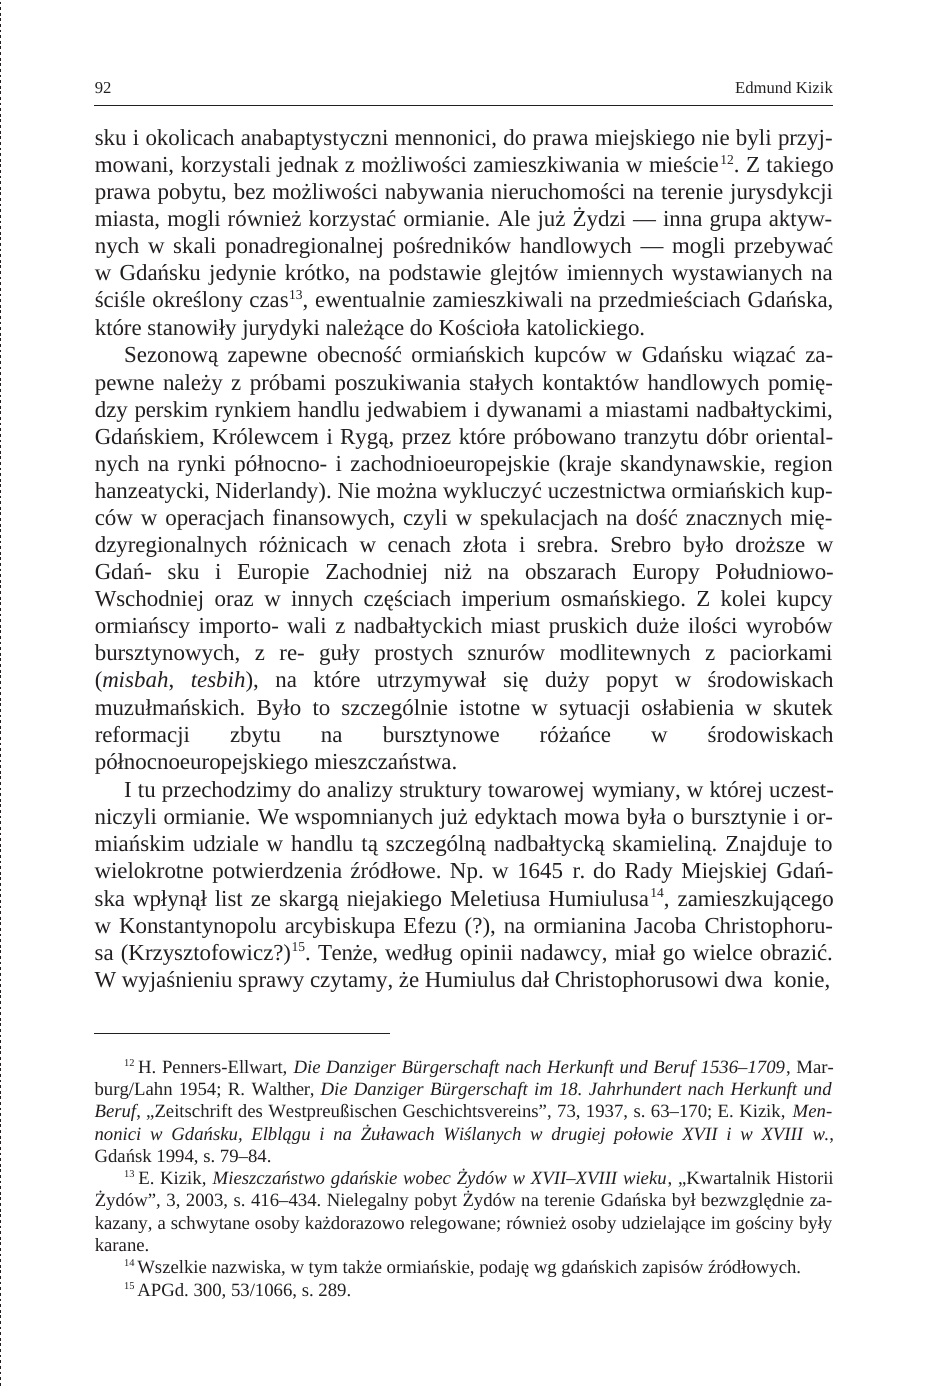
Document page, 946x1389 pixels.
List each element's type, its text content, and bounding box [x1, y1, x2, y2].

text 13 E. Kizik, Mieszczaństwo gdańskie wobec Żydów w XVII–XVIII wieku, „Kwartalnik Historii Żydów”, 3, 2003, s. 416–434. Nielegalny pobyt Żydów na terenie Gdańska był bezwzględnie za- kazany, a schwytane osoby każdorazowo relegowane; również osoby udzielające im gościny były karane. [94, 1167, 834, 1255]
text sku i okolicach anabaptystyczni mennonici, do prawa miejskiego nie byli przyj- mowani, korzystali jednak z możliwości zamieszkiwania w mieście12. Z takiego prawa pobytu, bez możliwości nabywania nieruchomości na terenie jurysdykcji miasta, mogli również korzystać ormianie. Ale już Żydzi — inna grupa aktyw- nych w skali ponadregionalnej pośredników handlowych — mogli przebywać w Gdańsku jedynie krótko, na podstawie glejtów imiennych wystawianych na ściśle określony czas13, ewentualnie zamieszkiwali na przedmieściach Gdańska, które stanowiły jurydyki należące do Kościoła katolickiego. [94, 124, 834, 340]
text 92 Edmund Kizik [94, 78, 862, 97]
text 15 APGd. 300, 53/1066, s. 289. [124, 1279, 862, 1300]
text I tu przechodzimy do analizy struktury towarowej wymiany, w której uczest- niczyli ormianie. We wspomnianych już edyktach mowa była o bursztynie i or- miańskim udziale w handlu tą szczególną nadbałtycką skamieliną. Znajduje to wielokrotne potwierdzenia źródłowe. Np. w 1645 r. do Rady Miejskiej Gdań- ska wpłynął list ze skargą niejakiego Meletiusa Humiulusa14, zamieszkującego w Konstantynopolu arcybiskupa Efezu (?), na ormianina Jacoba Christophoru- sa (Krzysztofowicz?)15. Tenże, według opinii nadawcy, miał go wielce obrazić. W wyjaśnieniu sprawy czytamy, że Humiulus dał Christophorusowi dwa konie, [94, 776, 834, 992]
text 12 H. Penners-Ellwart, Die Danziger Bürgerschaft nach Herkunft und Beruf 1536–1709, Mar- burg/Lahn 1954; R. Walther, Die Danziger Bürgerschaft im 18. Jahrhundert nach Herkunft und Beruf, „Zeitschrift des Westpreußischen Geschichtsvereins”, 73, 1937, s. 63–170; E. Kizik, Men- nonici w Gdańsku, Elblągu i na Żuławach Wiślanych w drugiej połowie XVII i w XVIII w., Gdańsk 1994, s. 79–84. [94, 1056, 834, 1166]
text Sezonową zapewne obecność ormiańskich kupców w Gdańsku wiązać za- pewne należy z próbami poszukiwania stałych kontaktów handlowych pomię- dzy perskim rynkiem handlu jedwabiem i dywanami a miastami nadbałtyckimi, Gdańskiem, Królewcem i Rygą, przez które próbowano tranzytu dóbr oriental- nych na rynki północno- i zachodnioeuropejskie (kraje skandynawskie, region hanzeatycki, Niderlandy). Nie można wykluczyć uczestnictwa ormiańskich kup- ców w operacjach finansowych, czyli w spekulacjach na dość znacznych mię- dzyregionalnych różnicach w cenach złota i srebra. Srebro było droższe w Gdań- sku i Europie Zachodniej niż na obszarach Europy Południowo-Wschodniej oraz w innych częściach imperium osmańskiego. Z kolei kupcy ormiańscy importo- wali z nadbałtyckich miast pruskich duże ilości wyrobów bursztynowych, z re- guły prostych sznurów modlitewnych z paciorkami (misbah, tesbih), na które utrzymywał się duży popyt w środowiskach muzułmańskich. Było to szczególnie istotne w sytuacji osłabienia w skutek reformacji zbytu na bursztynowe różańce w środowiskach północnoeuropejskiego mieszczaństwa. [94, 342, 834, 774]
text 14 Wszelkie nazwiska, w tym także ormiańskie, podaję wg gdańskich zapisów źródłowych. [124, 1256, 862, 1278]
